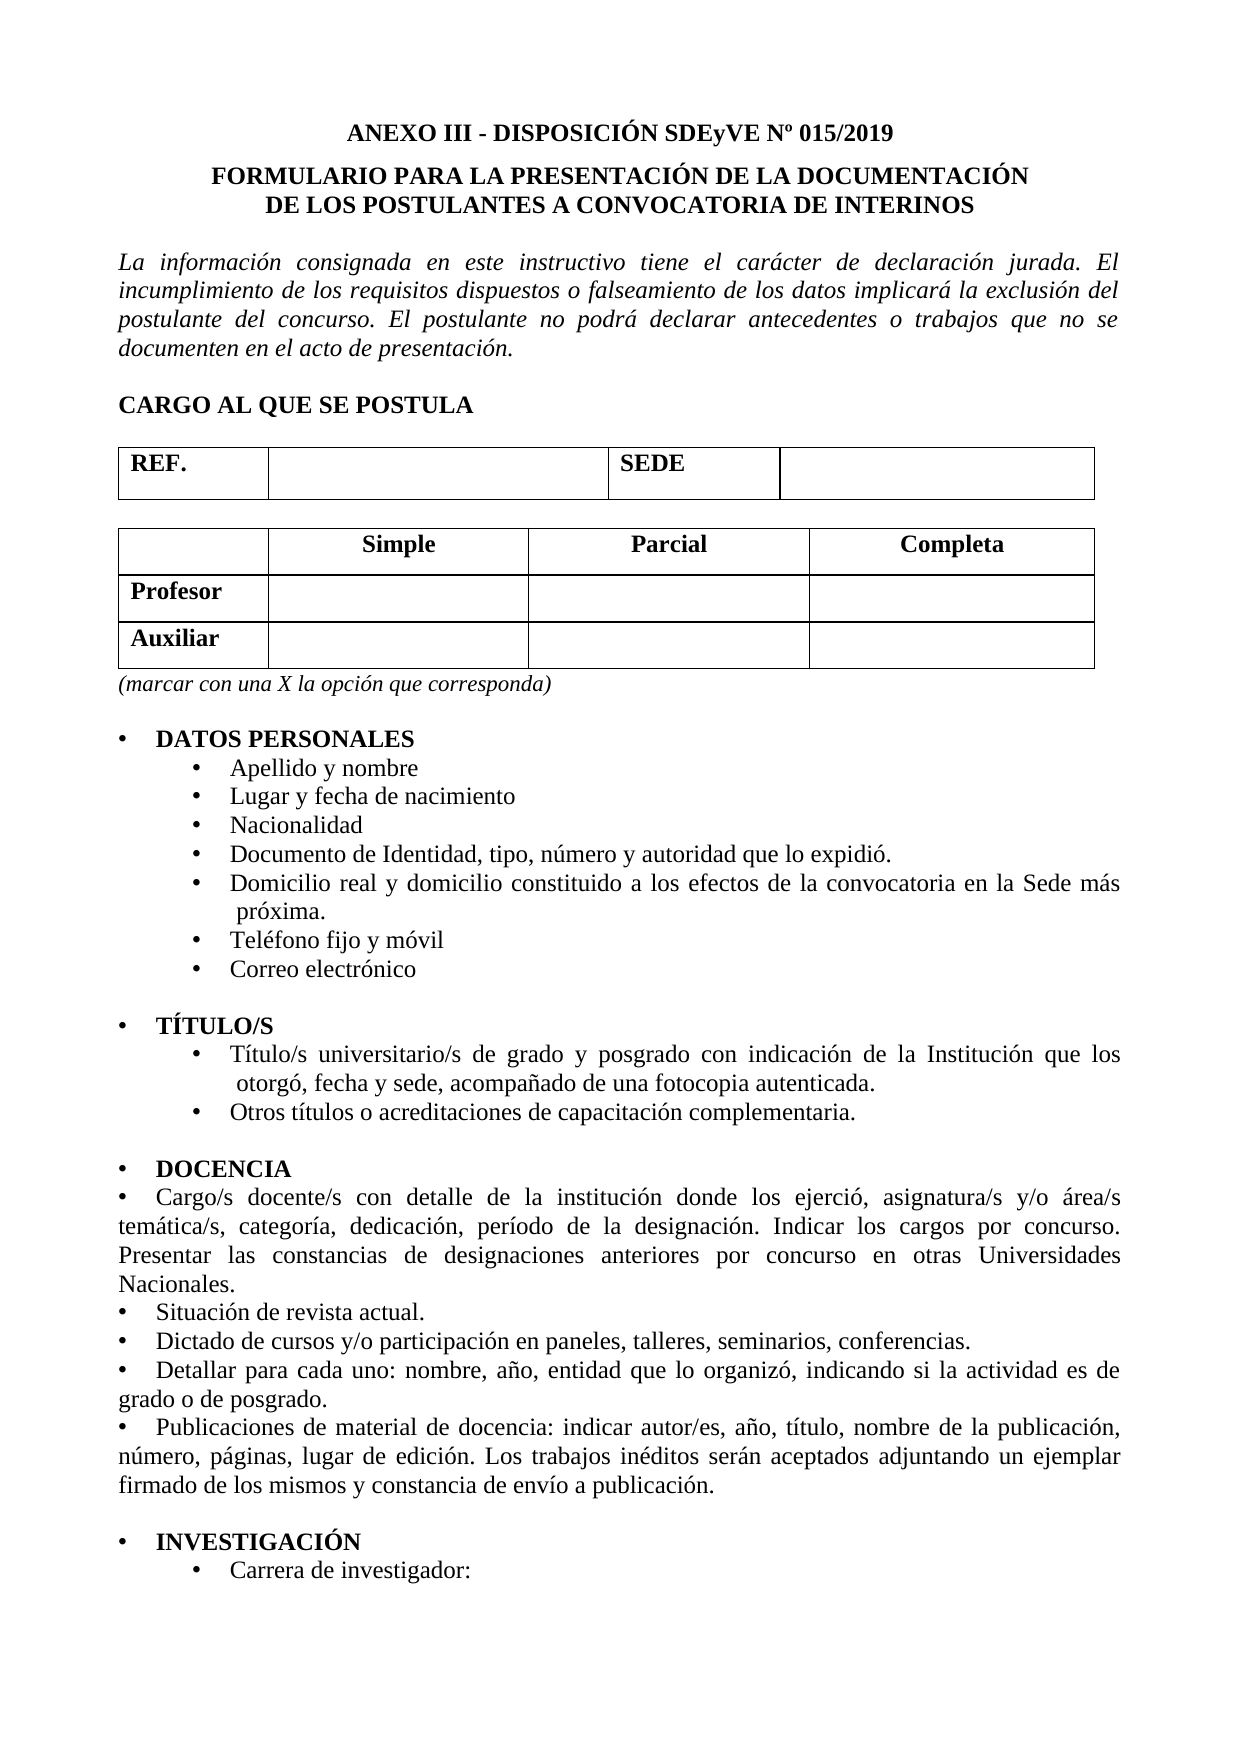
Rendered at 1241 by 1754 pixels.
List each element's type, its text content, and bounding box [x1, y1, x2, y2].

table_cell [529, 576, 809, 621]
list DATOS PERSONALES [118, 724, 1122, 753]
table_header [781, 448, 1094, 499]
table_cell [269, 576, 528, 621]
table_header [269, 448, 608, 499]
list Otros títulos o acreditaciones de capacitación complementaria. [192, 1097, 1122, 1126]
list TÍTULO/S [118, 1011, 1122, 1039]
text ANEXO III - DISPOSICIÓN SDEyVE Nº 015/2019 [118, 118, 1122, 147]
list INVESTIGACIÓN [118, 1527, 1122, 1556]
table_cell [269, 623, 528, 668]
text FORMULARIO PARA LA PRESENTACIÓN DE LA DOCUMENTACIÓN [118, 161, 1122, 190]
list Título/s universitario/s de grado y posgrado con indicación de la Institución que los otorgó, fecha y sede, acompañado de una fotocopia autenticada. [192, 1039, 1122, 1097]
list Nacionalidad [192, 810, 1122, 839]
list Lugar y fecha de nacimiento [192, 781, 1122, 810]
list Carrera de investigador: [192, 1556, 1122, 1584]
list Apellido y nombre [192, 753, 1122, 781]
table_cell [529, 623, 809, 668]
list DOCENCIA [118, 1154, 1122, 1182]
text (marcar con una X la opción que corresponda) [118, 669, 1122, 696]
table_cell Profesor [119, 576, 268, 621]
table_cell Auxiliar [119, 623, 268, 668]
table_cell [810, 576, 1094, 621]
table_header Completa [810, 529, 1094, 574]
text CARGO AL QUE SE POSTULA [118, 390, 1122, 418]
text DE LOS POSTULANTES A CONVOCATORIA DE INTERINOS [118, 190, 1122, 219]
table_header [119, 529, 268, 574]
list Publicaciones de material de docencia: indicar autor/es, año, título, nombre de la publicación, número, páginas, lugar de edición. Los trabajos inéditos serán aceptados adjuntando un ejemplar firmado de los mismos y constancia de envío a publicación. [81, 1412, 1122, 1499]
list Detallar para cada uno: nombre, año, entidad que lo organizó, indicando si la actividad es de grado o de posgrado. [81, 1355, 1122, 1412]
list Dictado de cursos y/o participación en paneles, talleres, seminarios, conferencias. [81, 1326, 1122, 1355]
table_header SEDE [609, 448, 779, 499]
list Cargo/s docente/s con detalle de la institución donde los ejerció, asignatura/s y/o área/s temática/s, categoría, dedicación, período de la designación. Indicar los cargos por concurso. Presentar las constancias de designaciones anteriores por concurso en otras Universidades Nacionales. [81, 1182, 1122, 1297]
table_cell [810, 623, 1094, 668]
list Documento de Identidad, tipo, número y autoridad que lo expidió. [192, 839, 1122, 868]
table_header Parcial [529, 529, 809, 574]
text La información consignada en este instructivo tiene el carácter de declaración jurada. El incumplimiento de los requisitos dispuestos o falseamiento de los datos implicará la exclusión del postulante del concurso. El postulante no podrá declarar antecedentes o trabajos que no se documenten en el acto de presentación. [118, 247, 1122, 362]
list Situación de revista actual. [81, 1297, 1122, 1326]
list Domicilio real y domicilio constituido a los efectos de la convocatoria en la Sede más próxima. [192, 868, 1122, 925]
list Correo electrónico [192, 954, 1122, 983]
list Teléfono fijo y móvil [192, 925, 1122, 954]
table_header Simple [269, 529, 528, 574]
table_header REF. [119, 448, 268, 499]
